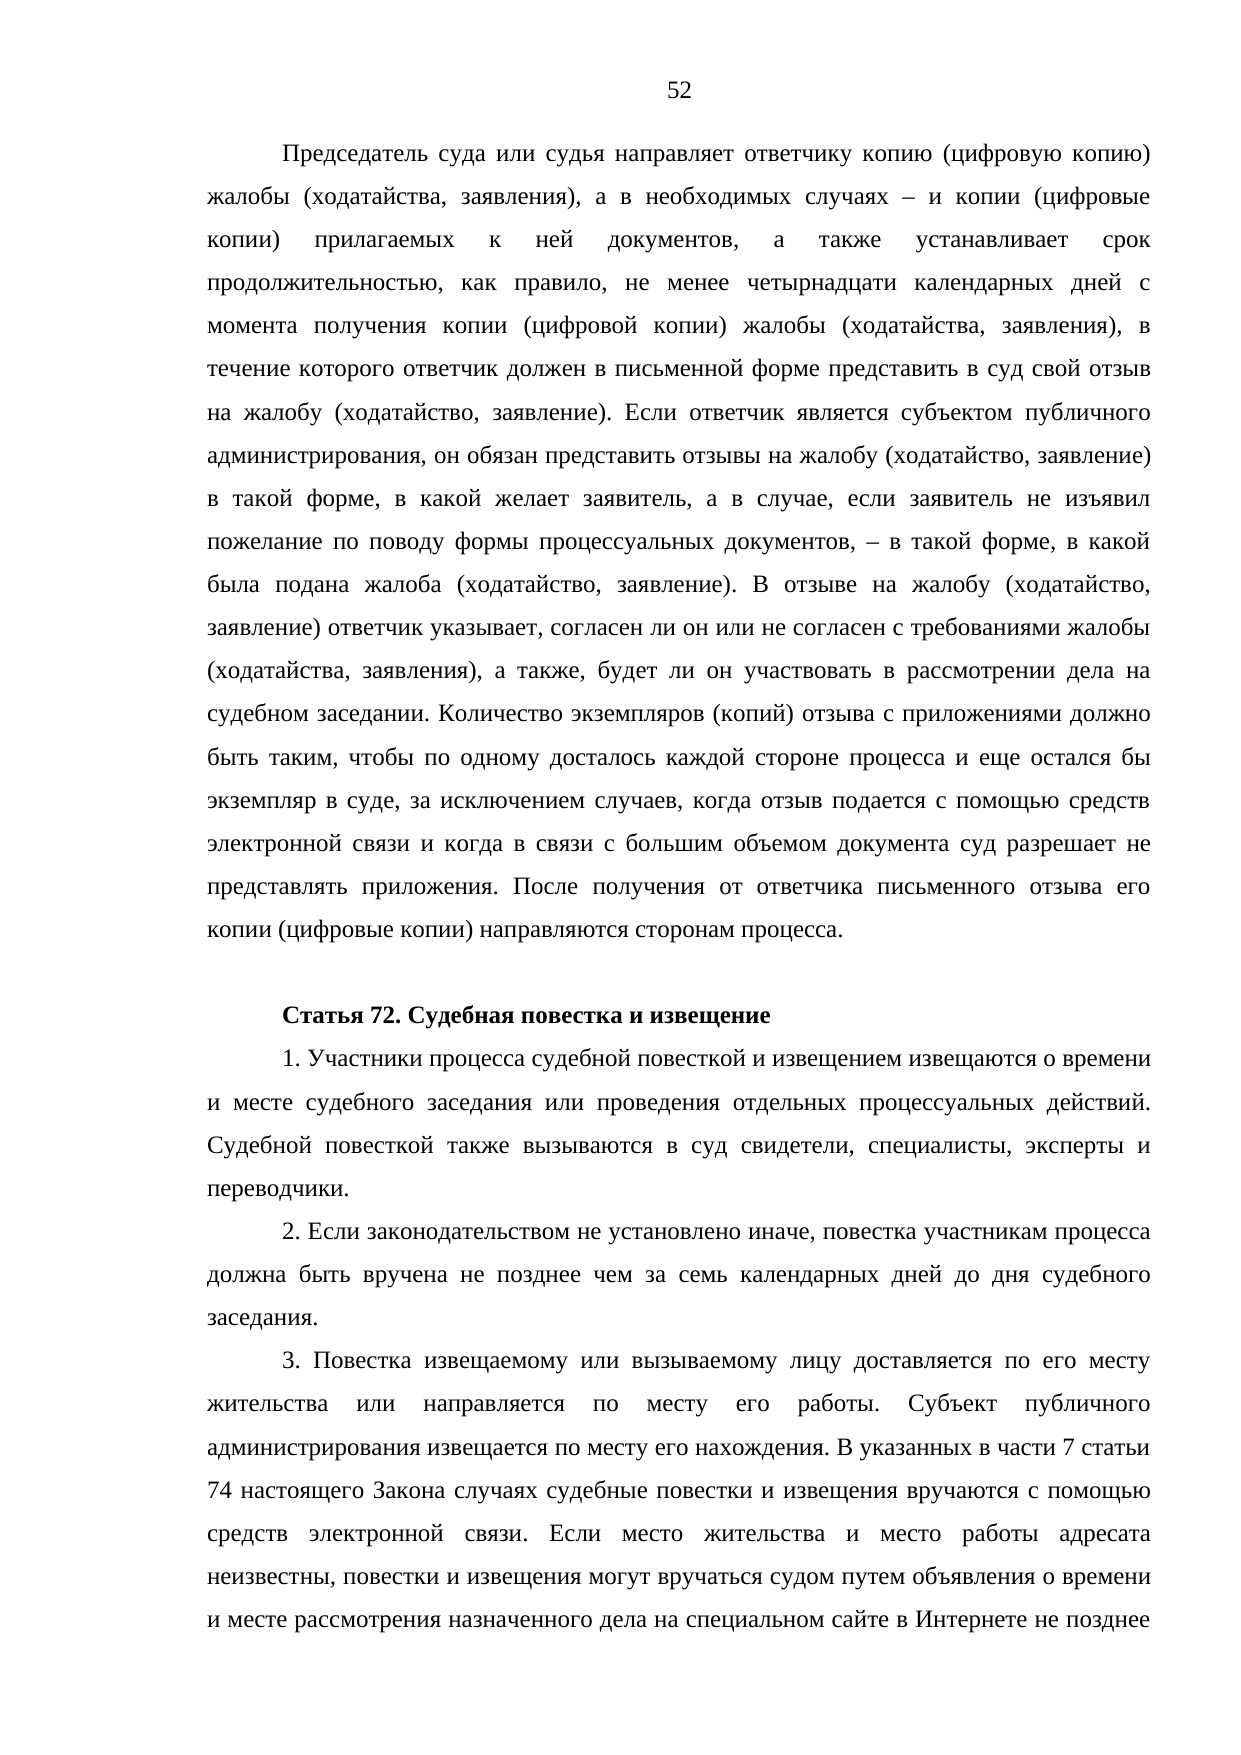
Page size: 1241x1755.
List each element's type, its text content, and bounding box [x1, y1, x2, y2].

text 3. Повестка извещаемому или вызываемому лицу доставляется по его месту жительства или направляется по месту его работы. Субъект публичного администрирования извещается по месту его нахождения. В указанных в части 7 статьи 74 настоящего Закона случаях судебные повестки и извещения вручаются с помощью средств электронной связи. Если место жительства и место работы адресата неизвестны, повестки и извещения могут вручаться судом путем объявления о времени и месте рассмотрения назначенного дела на специальном сайте в Интернете не позднее [207, 1345, 1152, 1633]
text Статья 72. Судебная повестка и извещение [207, 1000, 1152, 1029]
text 1. Участники процесса судебной повесткой и извещением извещаются о времени и месте судебного заседания или проведения отдельных процессуальных действий. Судебной повесткой также вызываются в суд свидетели, специалисты, эксперты и переводчики. [207, 1043, 1152, 1202]
text 2. Если законодательством не установлено иначе, повестка участникам процесса должна быть вручена не позднее чем за семь календарных дней до дня судебного заседания. [207, 1216, 1152, 1331]
text Председатель суда или судья направляет ответчику копию (цифровую копию) жалобы (ходатайства, заявления), а в необходимых случаях – и копии (цифровые копии) прилагаемых к ней документов, а также устанавливает срок продолжительностью, как правило, не менее четырнадцати календарных дней с момента получения копии (цифровой копии) жалобы (ходатайства, заявления), в течение которого ответчик должен в письменной форме представить в суд свой отзыв на жалобу (ходатайство, заявление). Если ответчик является субъектом публичного администрирования, он обязан представить отзывы на жалобу (ходатайство, заявление) в такой форме, в какой желает заявитель, а в случае, если заявитель не изъявил пожелание по поводу формы процессуальных документов, – в такой форме, в какой была подана жалоба (ходатайство, заявление). В отзыве на жалобу (ходатайство, заявление) ответчик указывает, согласен ли он или не согласен с требованиями жалобы (ходатайства, заявления), а также, будет ли он участвовать в рассмотрении дела на судебном заседании. Количество экземпляров (копий) отзыва с приложениями должно быть таким, чтобы по одному досталось каждой стороне процесса и еще остался бы экземпляр в суде, за исключением случаев, когда отзыв подается с помощью средств электронной связи и когда в связи с большим объемом документа суд разрешает не представлять приложения. После получения от ответчика письменного отзыва его копии (цифровые копии) направляются сторонам процесса. [207, 138, 1152, 943]
